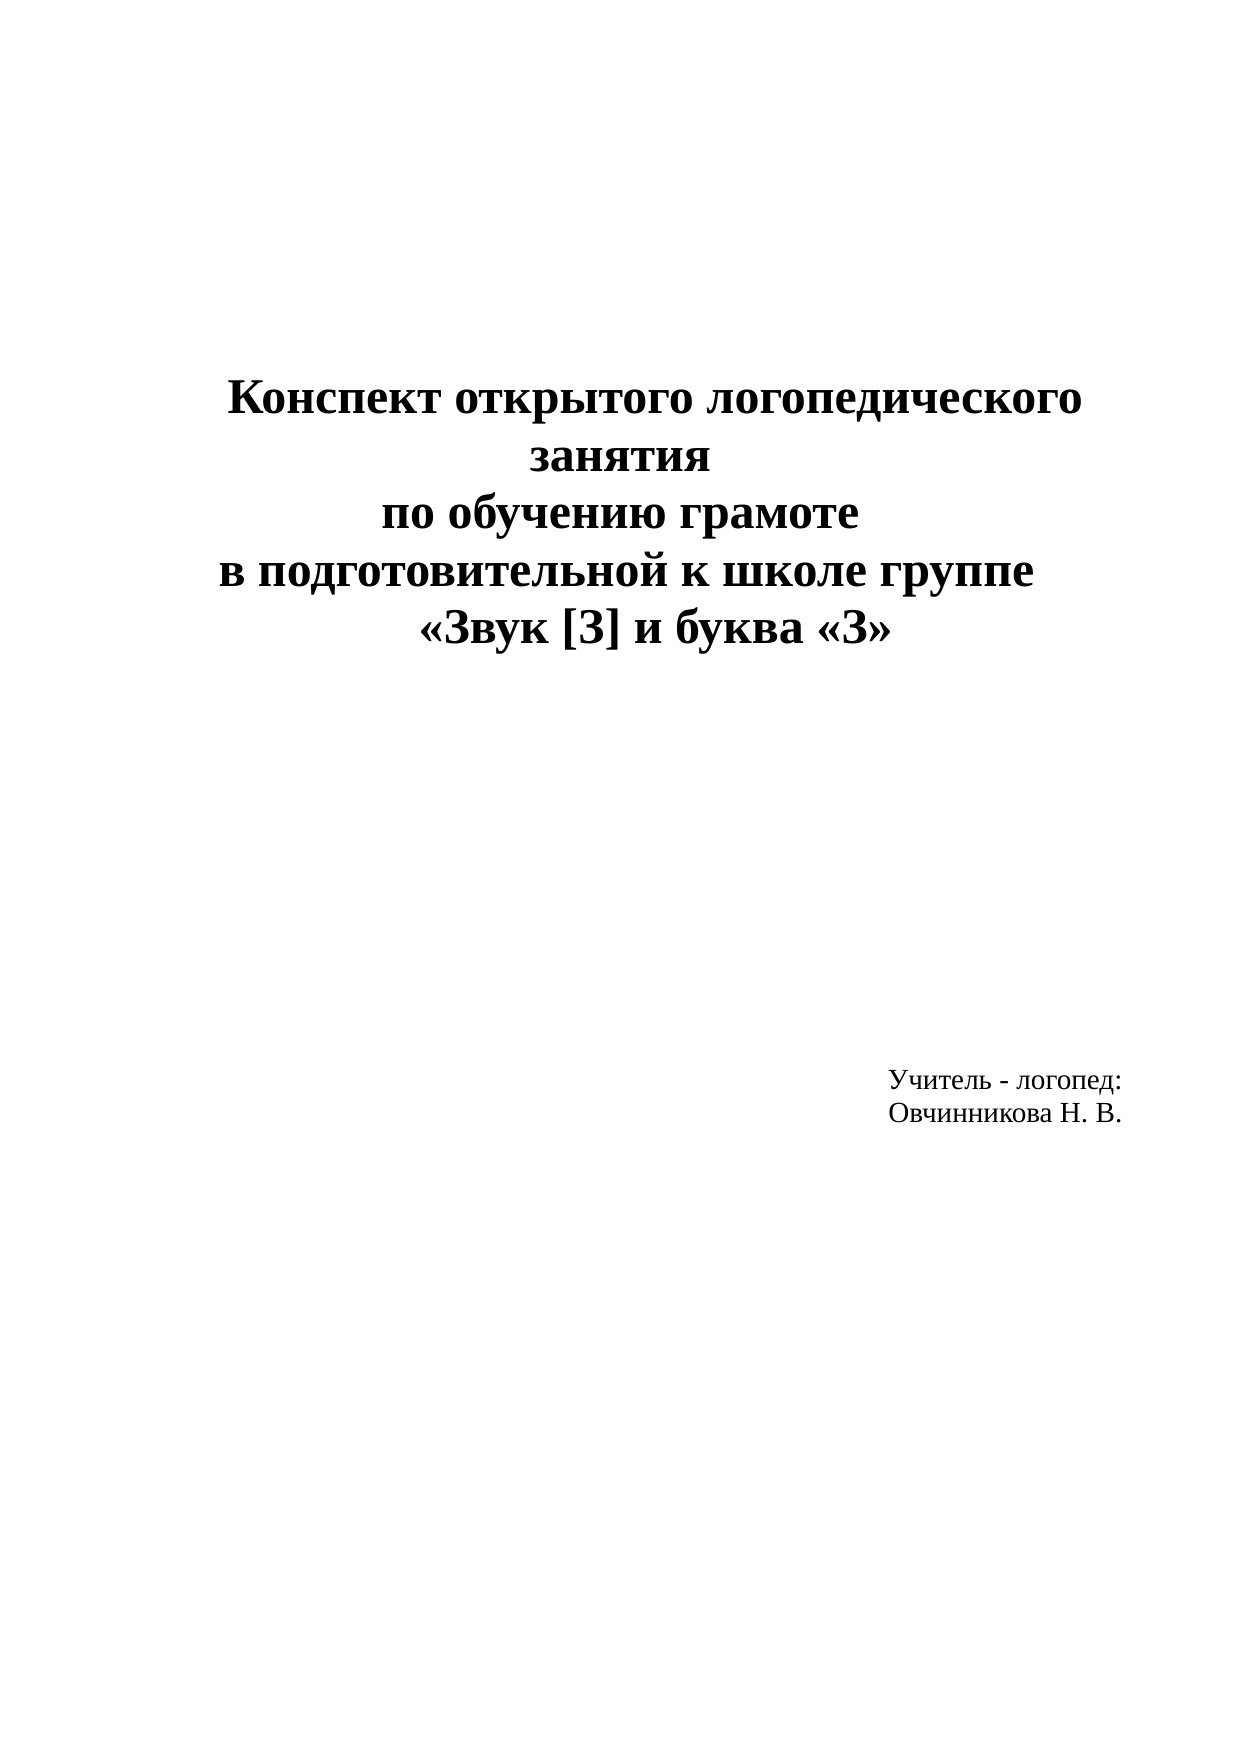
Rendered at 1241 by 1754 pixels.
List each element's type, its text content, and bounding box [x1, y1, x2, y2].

text Конспект открытого логопедического занятия [118, 367, 1122, 482]
text по обучению грамоте [118, 482, 1122, 540]
text Учитель - логопед: [118, 1062, 1122, 1096]
text «Звук [З] и буква «З» [118, 597, 1122, 655]
text Овчинникова Н. В. [118, 1096, 1122, 1129]
text в подготовительной к школе группе [118, 540, 1122, 597]
